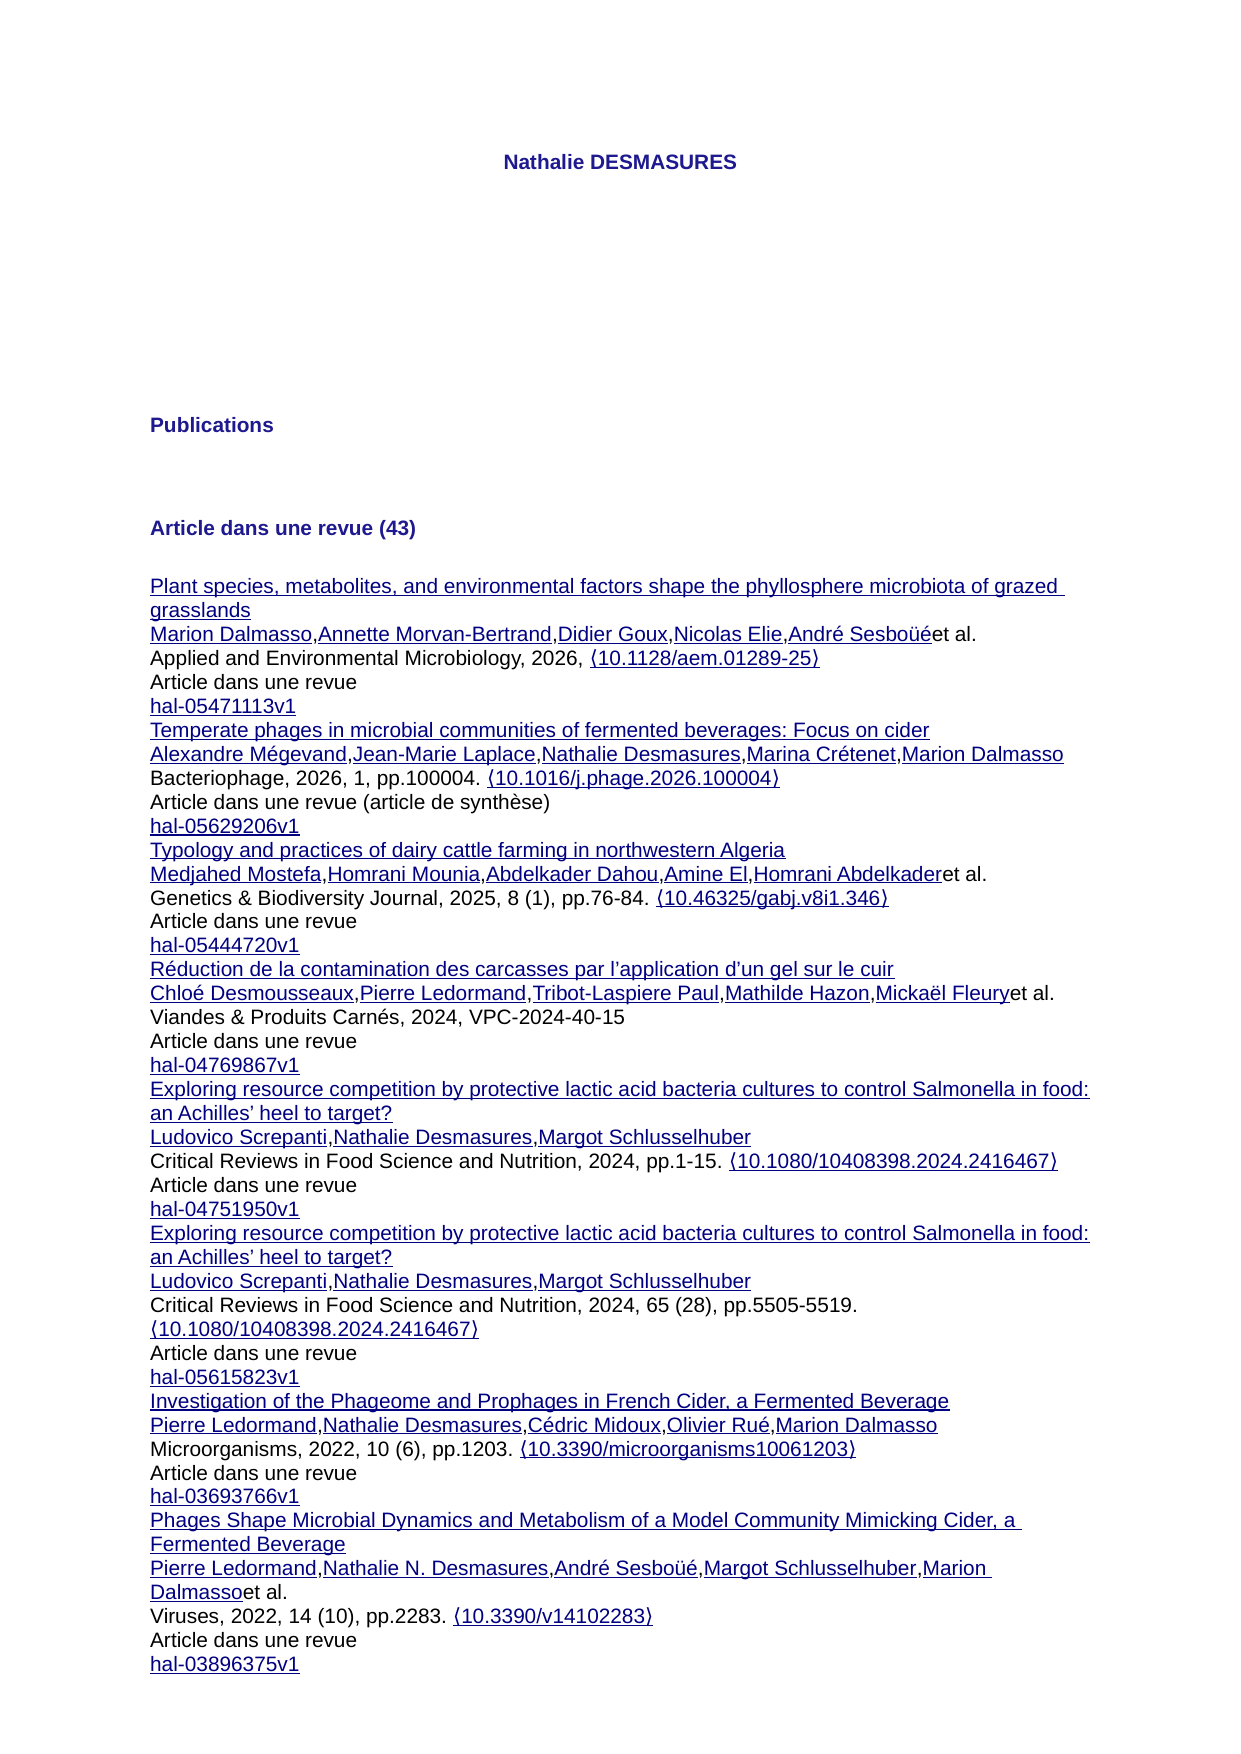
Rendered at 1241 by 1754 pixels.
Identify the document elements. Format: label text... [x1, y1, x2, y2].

table_cell Phages Shape Microbial Dynamics and Metabolism of a Model Community Mimicking Cider, a Fermented Beverage Pierre Ledormand,Nathalie N. Desmasures,André Sesboüé,Margot Schlusselhuber,Marion Dalmassoet al. Viruses, 2022, 14 (10), pp.2283. ⟨10.3390/v14102283⟩ Article dans une revue hal-03896375v1 [150, 1508, 1090, 1676]
subtitle Nathalie DESMASURES [150, 150, 1090, 174]
subtitle Article dans une revue (43) [150, 516, 1090, 539]
table_header Plant species, metabolites, and environmental factors shape the phyllosphere microbiota of grazed grasslands Marion Dalmasso,Annette Morvan-Bertrand,Didier Goux,Nicolas Elie,André Sesboüéet al. Applied and Environmental Microbiology, 2026, ⟨10.1128/aem.01289-25⟩ Article dans une revue hal-05471113v1 [150, 574, 1090, 718]
table_cell an Achilles’ heel to target? Ludovico Screpanti,Nathalie Desmasures,Margot Schlusselhuber Critical Reviews in Food Science and Nutrition, 2024, 65 (28), pp.5505-5519. ⟨10.1080/10408398.2024.2416467⟩ Article dans une revue hal-05615823v1 [150, 1243, 1090, 1388]
table_cell Typology and practices of dairy cattle farming in northwestern Algeria Medjahed Mostefa,Homrani Mounia,Abdelkader Dahou,Amine El,Homrani Abdelkaderet al. Genetics & Biodiversity Journal, 2025, 8 (1), pp.76-84. ⟨10.46325/gabj.v8i1.346⟩ Article dans une revue hal-05444720v1 [150, 838, 1090, 957]
table_cell an Achilles’ heel to target? Ludovico Screpanti,Nathalie Desmasures,Margot Schlusselhuber Critical Reviews in Food Science and Nutrition, 2024, pp.1-15. ⟨10.1080/10408398.2024.2416467⟩ Article dans une revue hal-04751950v1 [150, 1099, 1090, 1221]
subtitle Publications [150, 412, 1090, 436]
table_cell Réduction de la contamination des carcasses par l’application d’un gel sur le cuir Chloé Desmousseaux,Pierre Ledormand,Tribot-Laspiere Paul,Mathilde Hazon,Mickaël Fleuryet al. Viandes & Produits Carnés, 2024, VPC-2024-40-15 Article dans une revue hal-04769867v1 [150, 957, 1090, 1077]
table_cell Exploring resource competition by protective lactic acid bacteria cultures to control Salmonella in food: [150, 1077, 1090, 1098]
table_cell Temperate phages in microbial communities of fermented beverages: Focus on cider Alexandre Mégevand,Jean-Marie Laplace,Nathalie Desmasures,Marina Crétenet,Marion Dalmasso Bacteriophage, 2026, 1, pp.100004. ⟨10.1016/j.phage.2026.100004⟩ Article dans une revue (article de synthèse) hal-05629206v1 [150, 718, 1090, 837]
table_cell Exploring resource competition by protective lactic acid bacteria cultures to control Salmonella in food: [150, 1221, 1090, 1242]
table_cell Investigation of the Phageome and Prophages in French Cider, a Fermented Beverage Pierre Ledormand,Nathalie Desmasures,Cédric Midoux,Olivier Rué,Marion Dalmasso Microorganisms, 2022, 10 (6), pp.1203. ⟨10.3390/microorganisms10061203⟩ Article dans une revue hal-03693766v1 [150, 1389, 1090, 1508]
